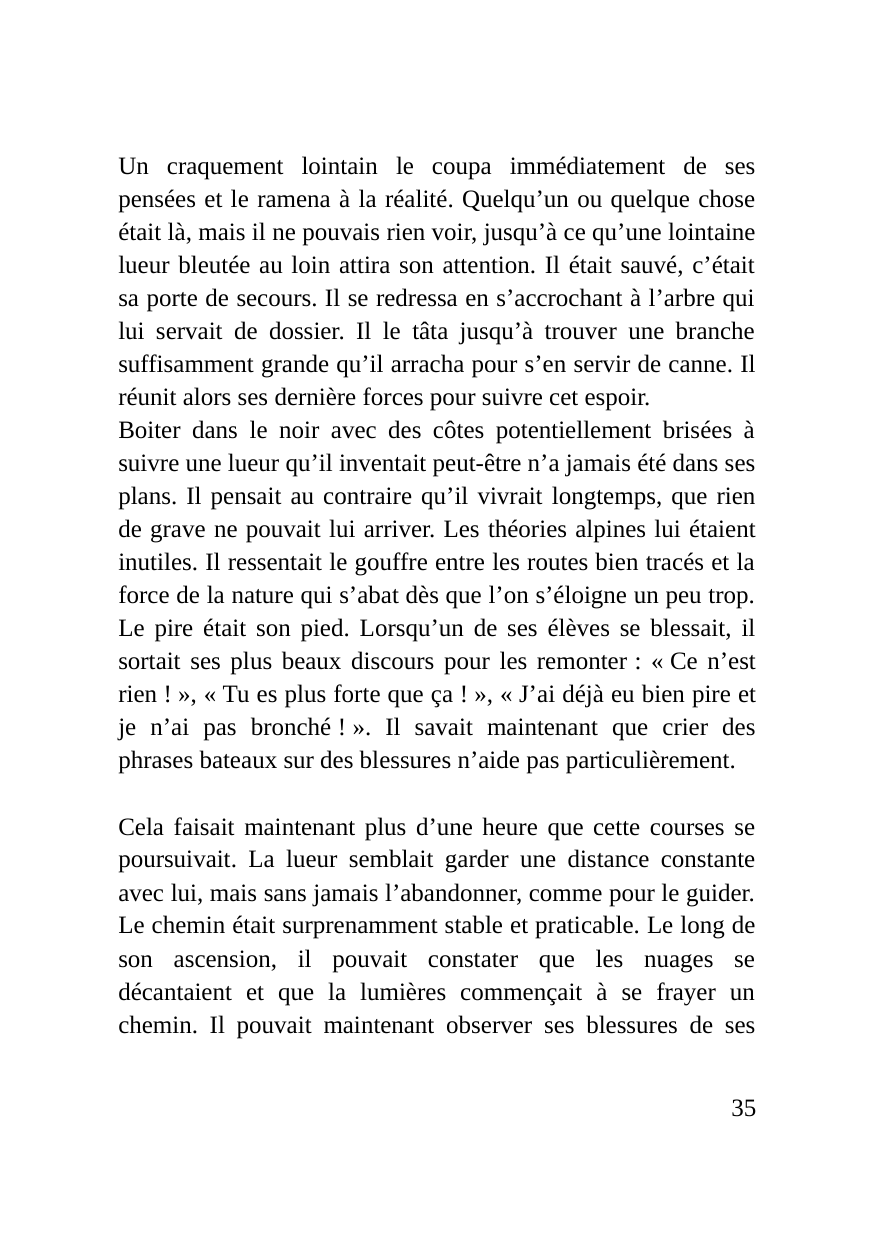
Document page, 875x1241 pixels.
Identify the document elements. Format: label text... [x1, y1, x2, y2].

text Boiter dans le noir avec des côtes potentiellement brisées à suivre une lueur qu’il inventait peut-être n’a jamais été dans ses plans. Il pensait au contraire qu’il vivrait longtemps, que rien de grave ne pouvait lui arriver. Les théories alpines lui étaient inutiles. Il ressentait le gouffre entre les routes bien tracés et la force de la nature qui s’abat dès que l’on s’éloigne un peu trop. Le pire était son pied. Lorsqu’un de ses élèves se blessait, il sortait ses plus beaux discours pour les remonter : « Ce n’est rien ! », « Tu es plus forte que ça ! », « J’ai déjà eu bien pire et je n’ai pas bronché ! ». Il savait maintenant que crier des phrases bateaux sur des blessures n’aide pas particulièrement. [118, 415, 756, 774]
text Cela faisait maintenant plus d’une heure que cette courses se poursuivait. La lueur semblait garder une distance constante avec lui, mais sans jamais l’abandonner, comme pour le guider. Le chemin était surprenamment stable et praticable. Le long de son ascension, il pouvait constater que les nuages se décantaient et que la lumières commençait à se frayer un chemin. Il pouvait maintenant observer ses blessures de ses [118, 812, 756, 1038]
text Un craquement lointain le coupa immédiatement de ses pensées et le ramena à la réalité. Quelqu’un ou quelque chose était là, mais il ne pouvais rien voir, jusqu’à ce qu’une lointaine lueur bleutée au loin attira son attention. Il était sauvé, c’était sa porte de secours. Il se redressa en s’accrochant à l’arbre qui lui servait de dossier. Il le tâta jusqu’à trouver une branche suffisamment grande qu’il arracha pour s’en servir de canne. Il réunit alors ses dernière forces pour suivre cet espoir. [118, 151, 756, 411]
